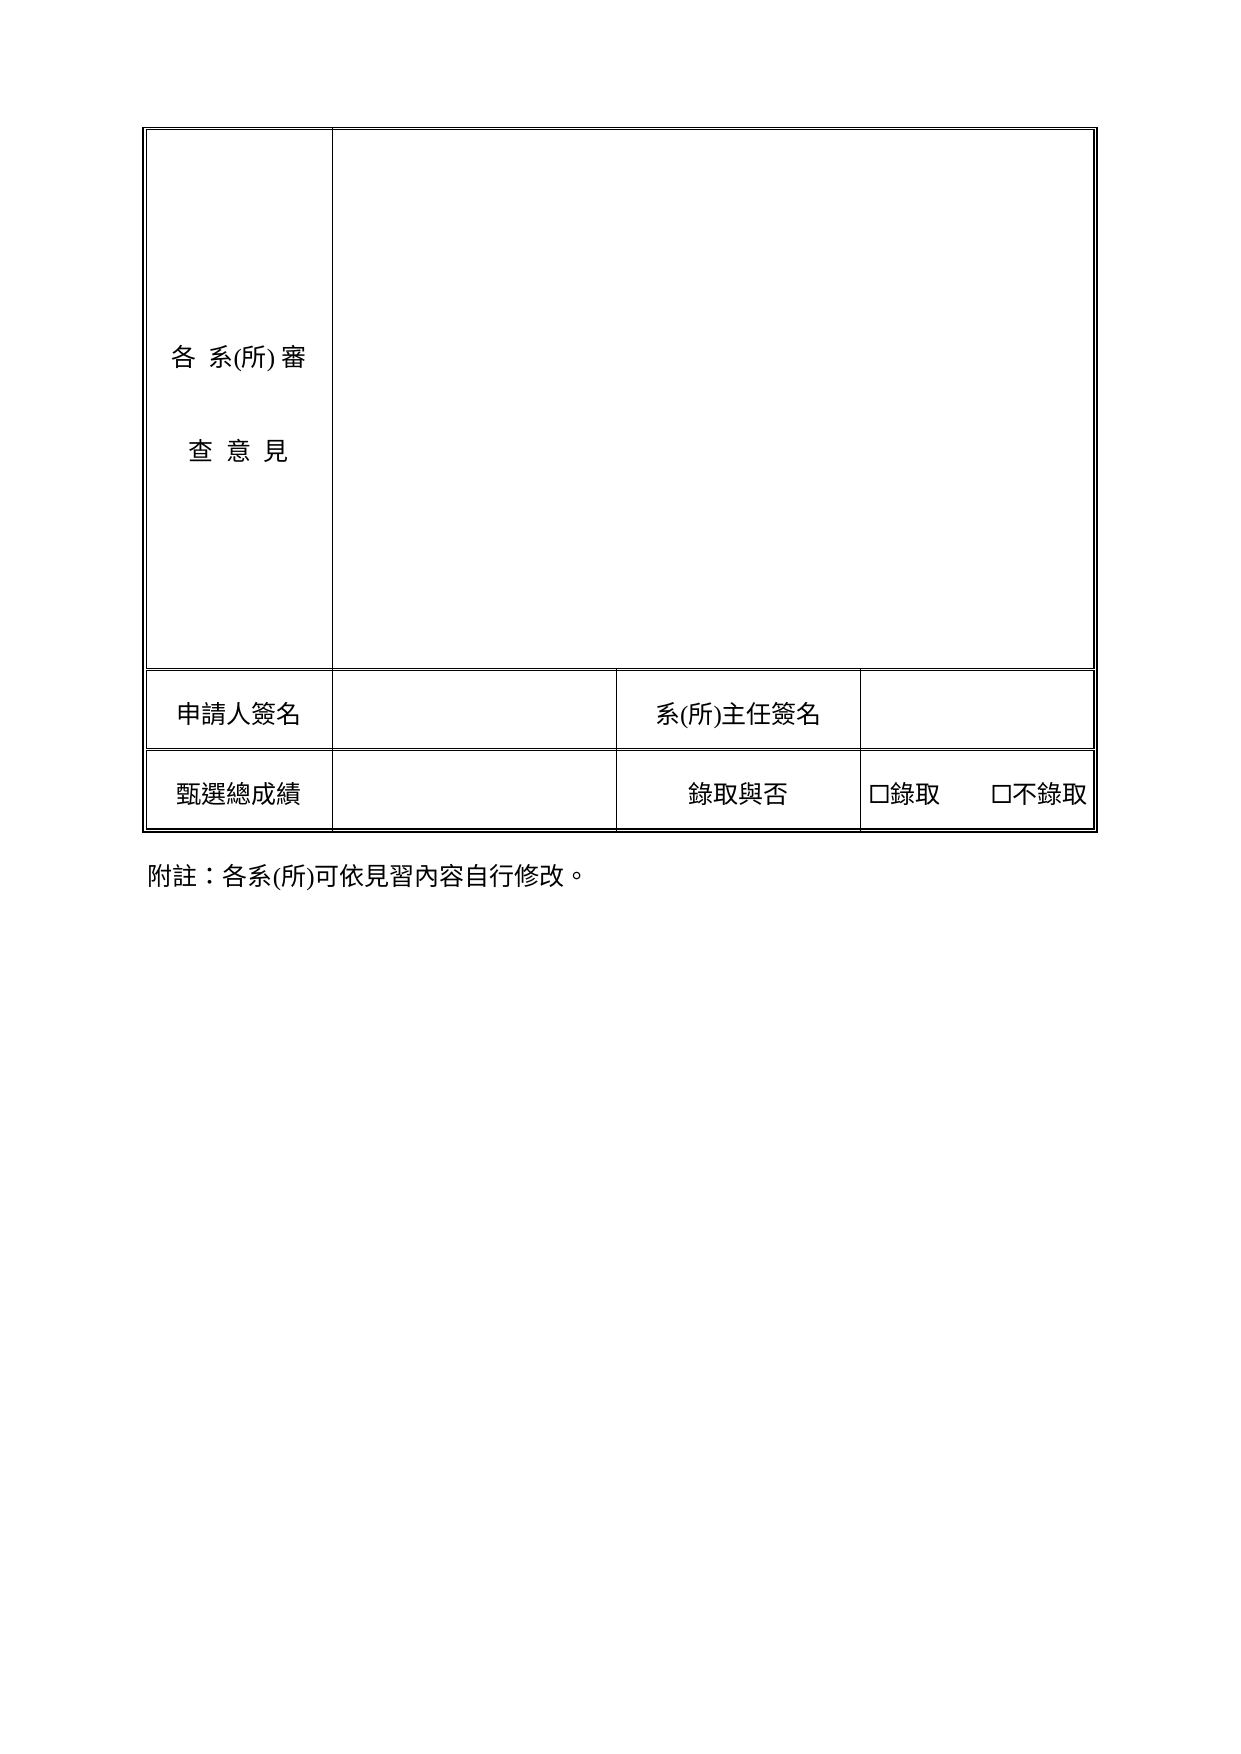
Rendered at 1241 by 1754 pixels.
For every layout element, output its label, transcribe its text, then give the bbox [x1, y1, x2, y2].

table_cell 錄取與否 [617, 751, 860, 828]
text 附註：各系(所)可依見習內容自行修改。 [148, 833, 1092, 895]
table_cell [861, 671, 1093, 748]
table_cell 申請人簽名 [147, 671, 332, 748]
table_cell [333, 130, 1093, 668]
table_cell [333, 751, 616, 828]
table_cell 各 系(所) 審 查 意 見 [147, 130, 332, 668]
table_cell [333, 671, 616, 748]
table_cell 錄取 不錄取 [861, 751, 1093, 828]
table_cell 系(所)主任簽名 [617, 671, 860, 748]
table_cell 甄選總成績 [147, 751, 332, 828]
